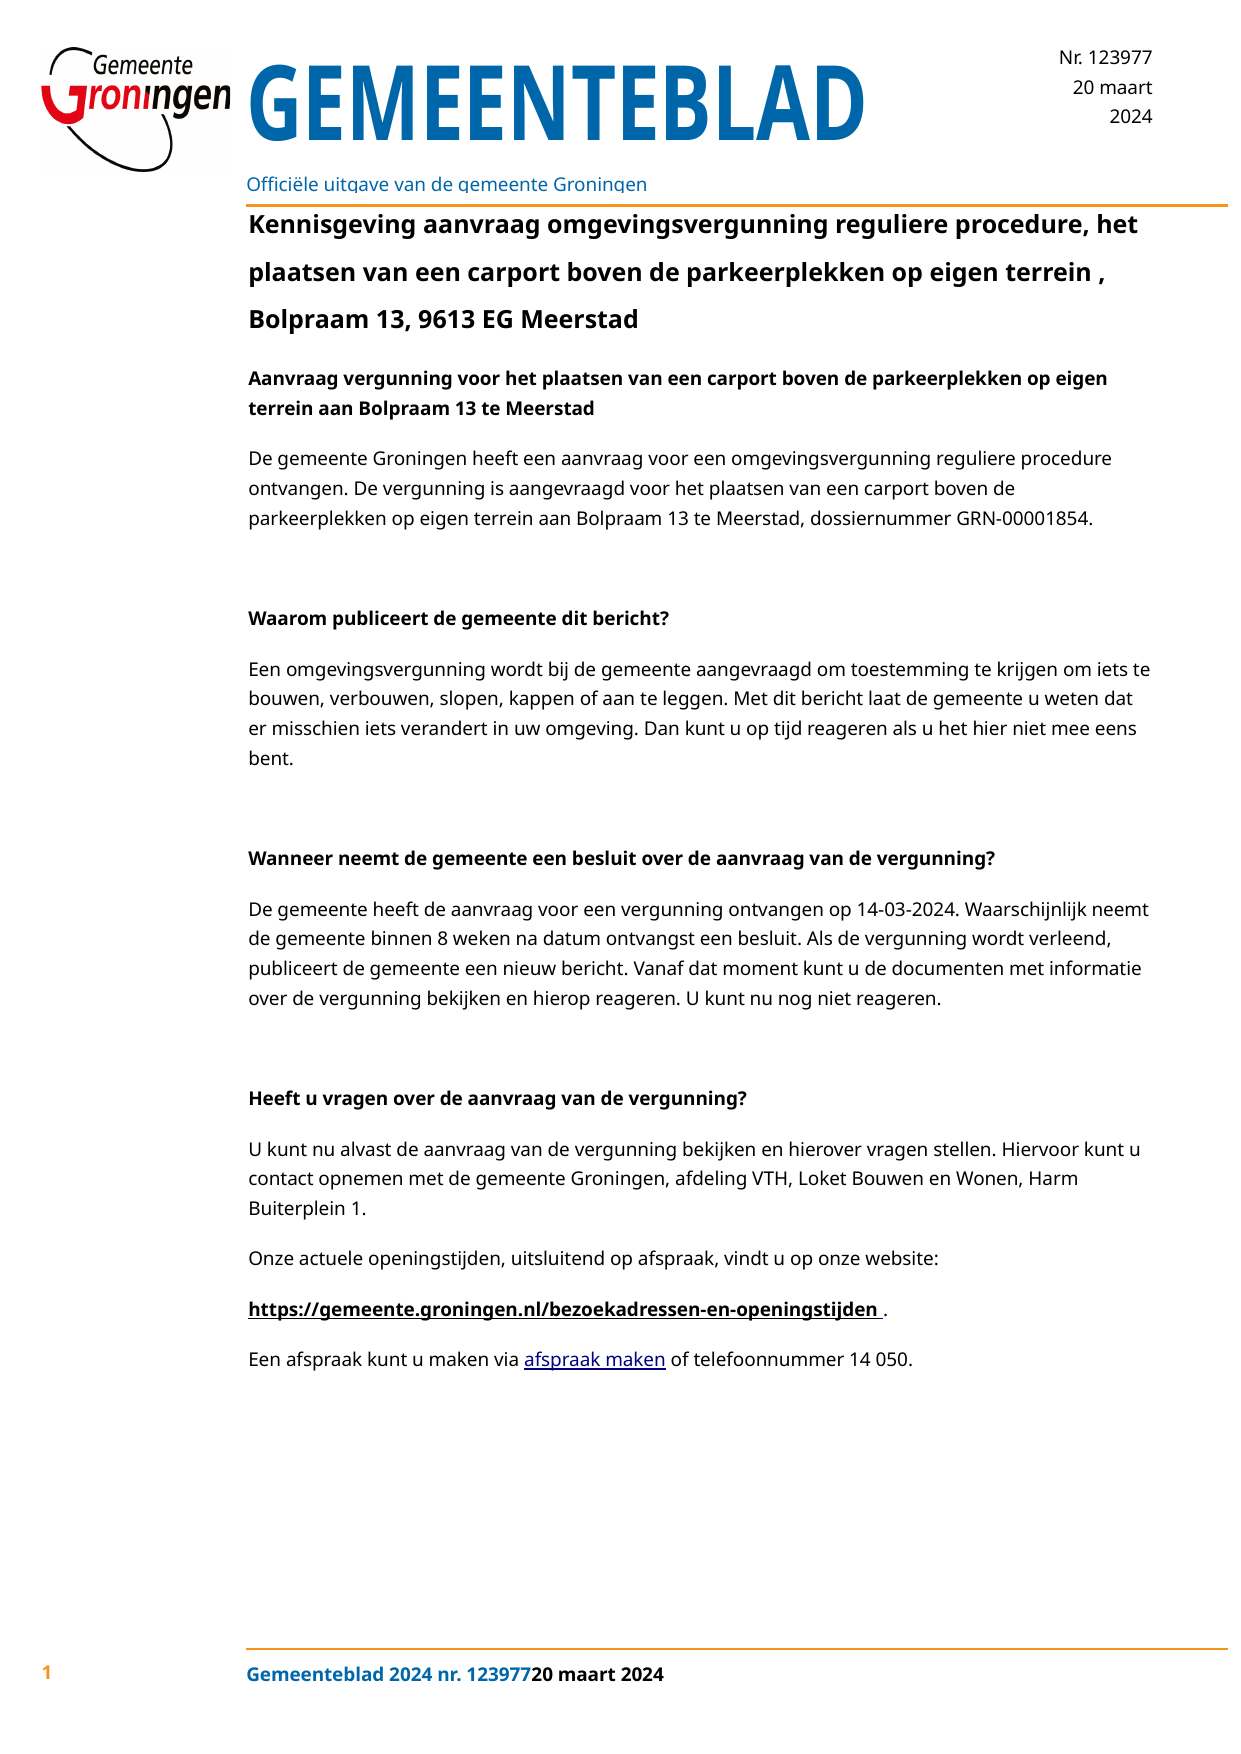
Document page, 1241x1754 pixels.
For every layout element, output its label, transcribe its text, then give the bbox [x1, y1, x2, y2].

text Kennisgeving aanvraag omgevingsvergunning reguliere procedure, het plaatsen van een carport boven de parkeerplekken op eigen terrein , Bolpraam 13, 9613 EG Meerstad [248, 207, 1152, 336]
text Een afspraak kunt u maken via afspraak maken of telefoonnummer 14 050. [248, 1346, 1152, 1372]
text De gemeente Groningen heeft een aanvraag voor een omgevingsvergunning reguliere procedure ontvangen. De vergunning is aangevraagd voor het plaatsen van een carport boven de parkeerplekken op eigen terrein aan Bolpraam 13 te Meerstad, dossiernummer GRN-00001854. [248, 446, 1152, 530]
text Onze actuele openingstijden, uitsluitend op afspraak, vindt u op onze website: [248, 1246, 1152, 1271]
text De gemeente heeft de aanvraag voor een vergunning ontvangen op 14-03-2024. Waarschijnlijk neemt de gemeente binnen 8 weken na datum ontvangst een besluit. Als de vergunning wordt verleend, publiceert de gemeente een nieuw bericht. Vanaf dat moment kunt u de documenten met informatie over de vergunning bekijken en hierop reageren. U kunt nu nog niet reageren. [248, 896, 1152, 1010]
text Een omgevingsvergunning wordt bij de gemeente aangevraagd om toestemming te krijgen om iets te bouwen, verbouwen, slopen, kappen of aan te leggen. Met dit bericht laat de gemeente u weten dat er misschien iets verandert in uw omgeving. Dan kunt u op tijd reageren als u het hier niet mee eens bent. [248, 656, 1152, 770]
picture [41, 47, 231, 172]
text https://gemeente.groningen.nl/bezoekadressen-en-openingstijden . [248, 1296, 1152, 1322]
text U kunt nu alvast de aanvraag van de vergunning bekijken en hierover vragen stellen. Hiervoor kunt u contact opnemen met de gemeente Groningen, afdeling VTH, Loket Bouwen en Wonen, Harm Buiterplein 1. [248, 1136, 1152, 1221]
text Wanneer neemt de gemeente een besluit over de aanvraag van de vergunning? [248, 846, 1152, 871]
text Heeft u vragen over de aanvraag van de vergunning? [248, 1086, 1152, 1111]
text Aanvraag vergunning voor het plaatsen van een carport boven de parkeerplekken op eigen terrein aan Bolpraam 13 te Meerstad [248, 366, 1152, 421]
text Waarom publiceert de gemeente dit bericht? [248, 606, 1152, 631]
